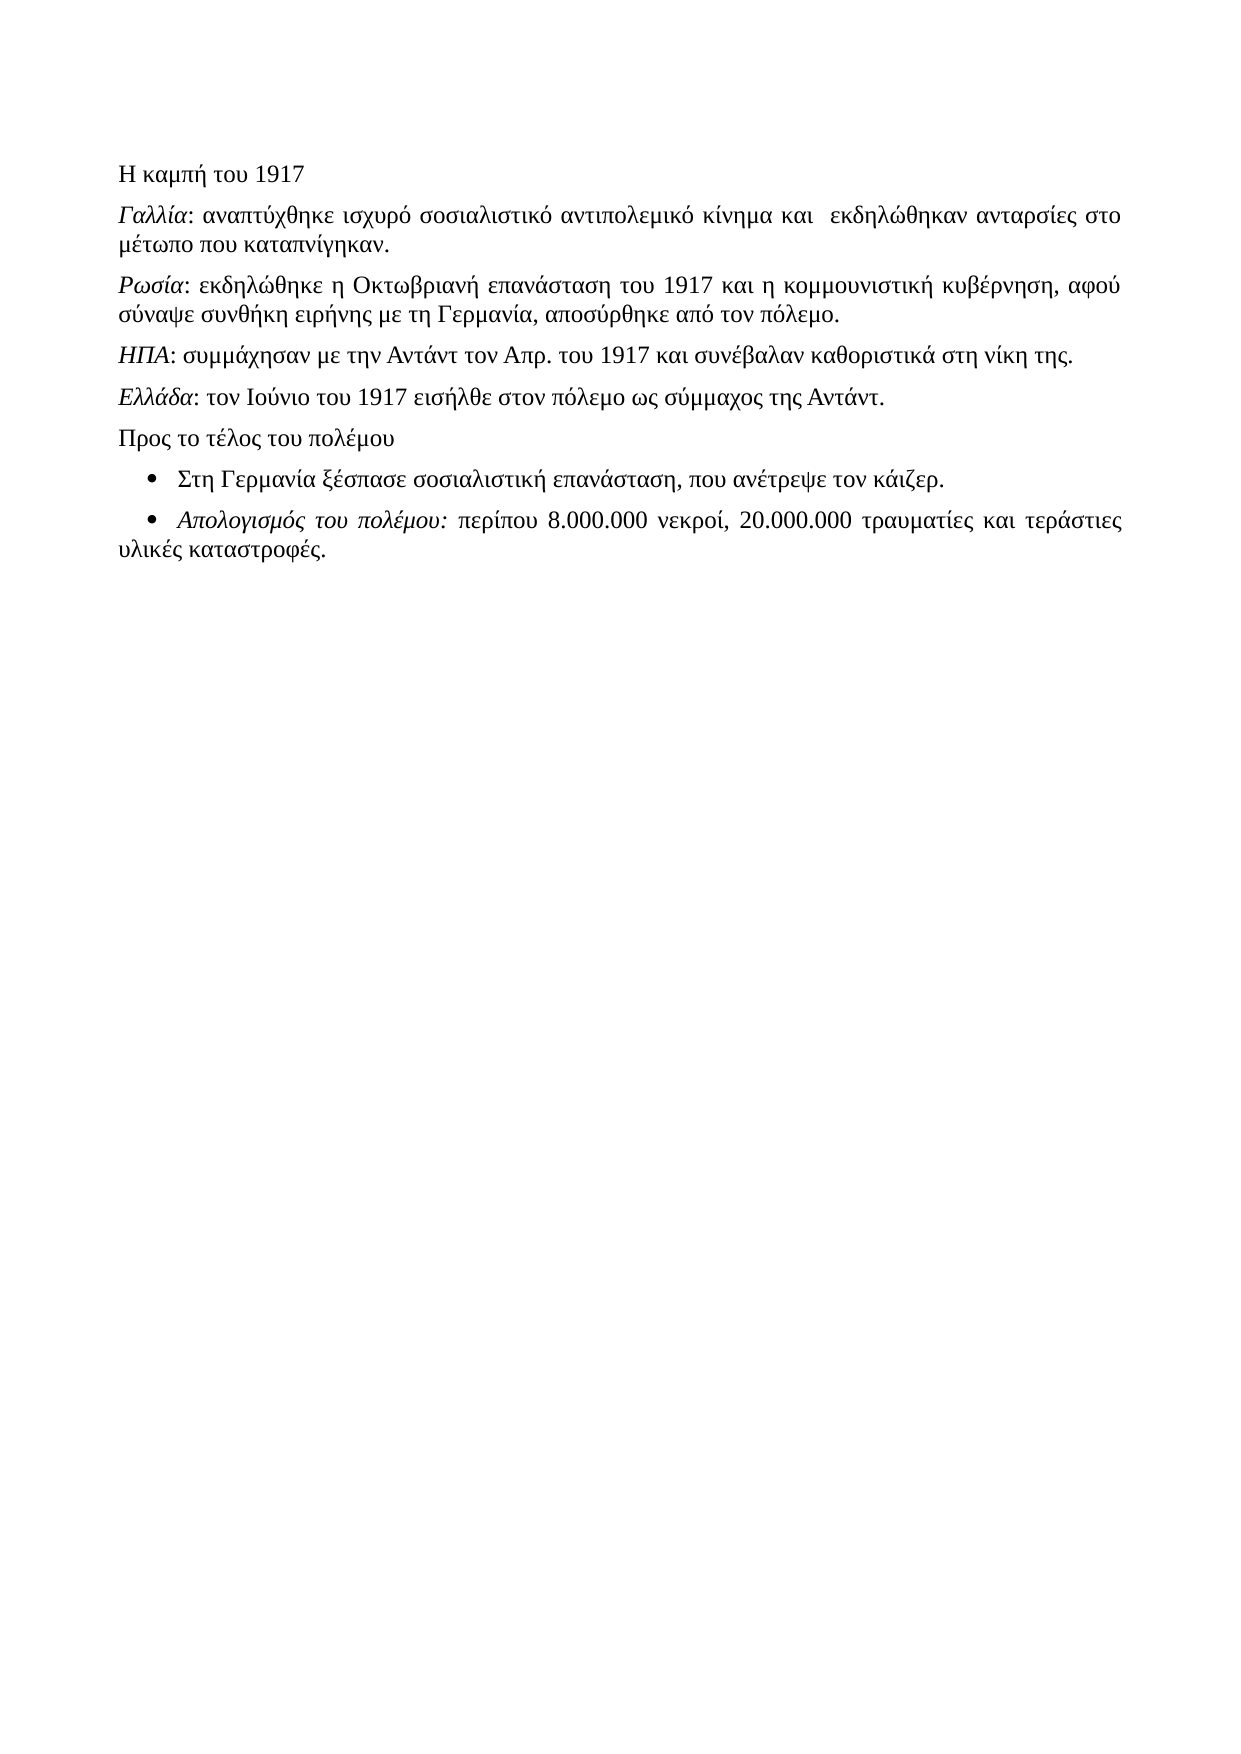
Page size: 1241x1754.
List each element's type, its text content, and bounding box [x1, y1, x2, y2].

text Γαλλία: αναπτύχθηκε ισχυρό σοσιαλιστικό αντιπολεμικό κίνημα και εκδηλώθηκαν ανταρσίες στο μέτωπο που καταπνίγηκαν. [118, 201, 1122, 258]
list Στη Γερμανία ξέσπασε σοσιαλιστική επανάσταση, που ανέτρεψε τον κάιζερ. [118, 464, 1122, 493]
text Ρωσία: εκδηλώθηκε η Οκτωβριανή επανάσταση του 1917 και η κομμουνιστική κυβέρνηση, αφού σύναψε συνθήκη ειρήνης με τη Γερμανία, αποσύρθηκε από τον πόλεμο. [118, 271, 1122, 328]
text Η καμπή του 1917 [118, 159, 1122, 188]
text Ελλάδα: τον Ιούνιο του 1917 εισήλθε στον πόλεμο ως σύμμαχος της Αντάντ. [118, 382, 1122, 411]
text Προς το τέλος του πολέμου [118, 423, 1122, 452]
list Απολογισμός του πολέμου: περίπου 8.000.000 νεκροί, 20.000.000 τραυματίες και τεράστιες υλικές καταστροφές. [118, 506, 1122, 563]
text ΗΠΑ: συμμάχησαν με την Αντάντ τον Απρ. του 1917 και συνέβαλαν καθοριστικά στη νίκη της. [118, 341, 1122, 369]
